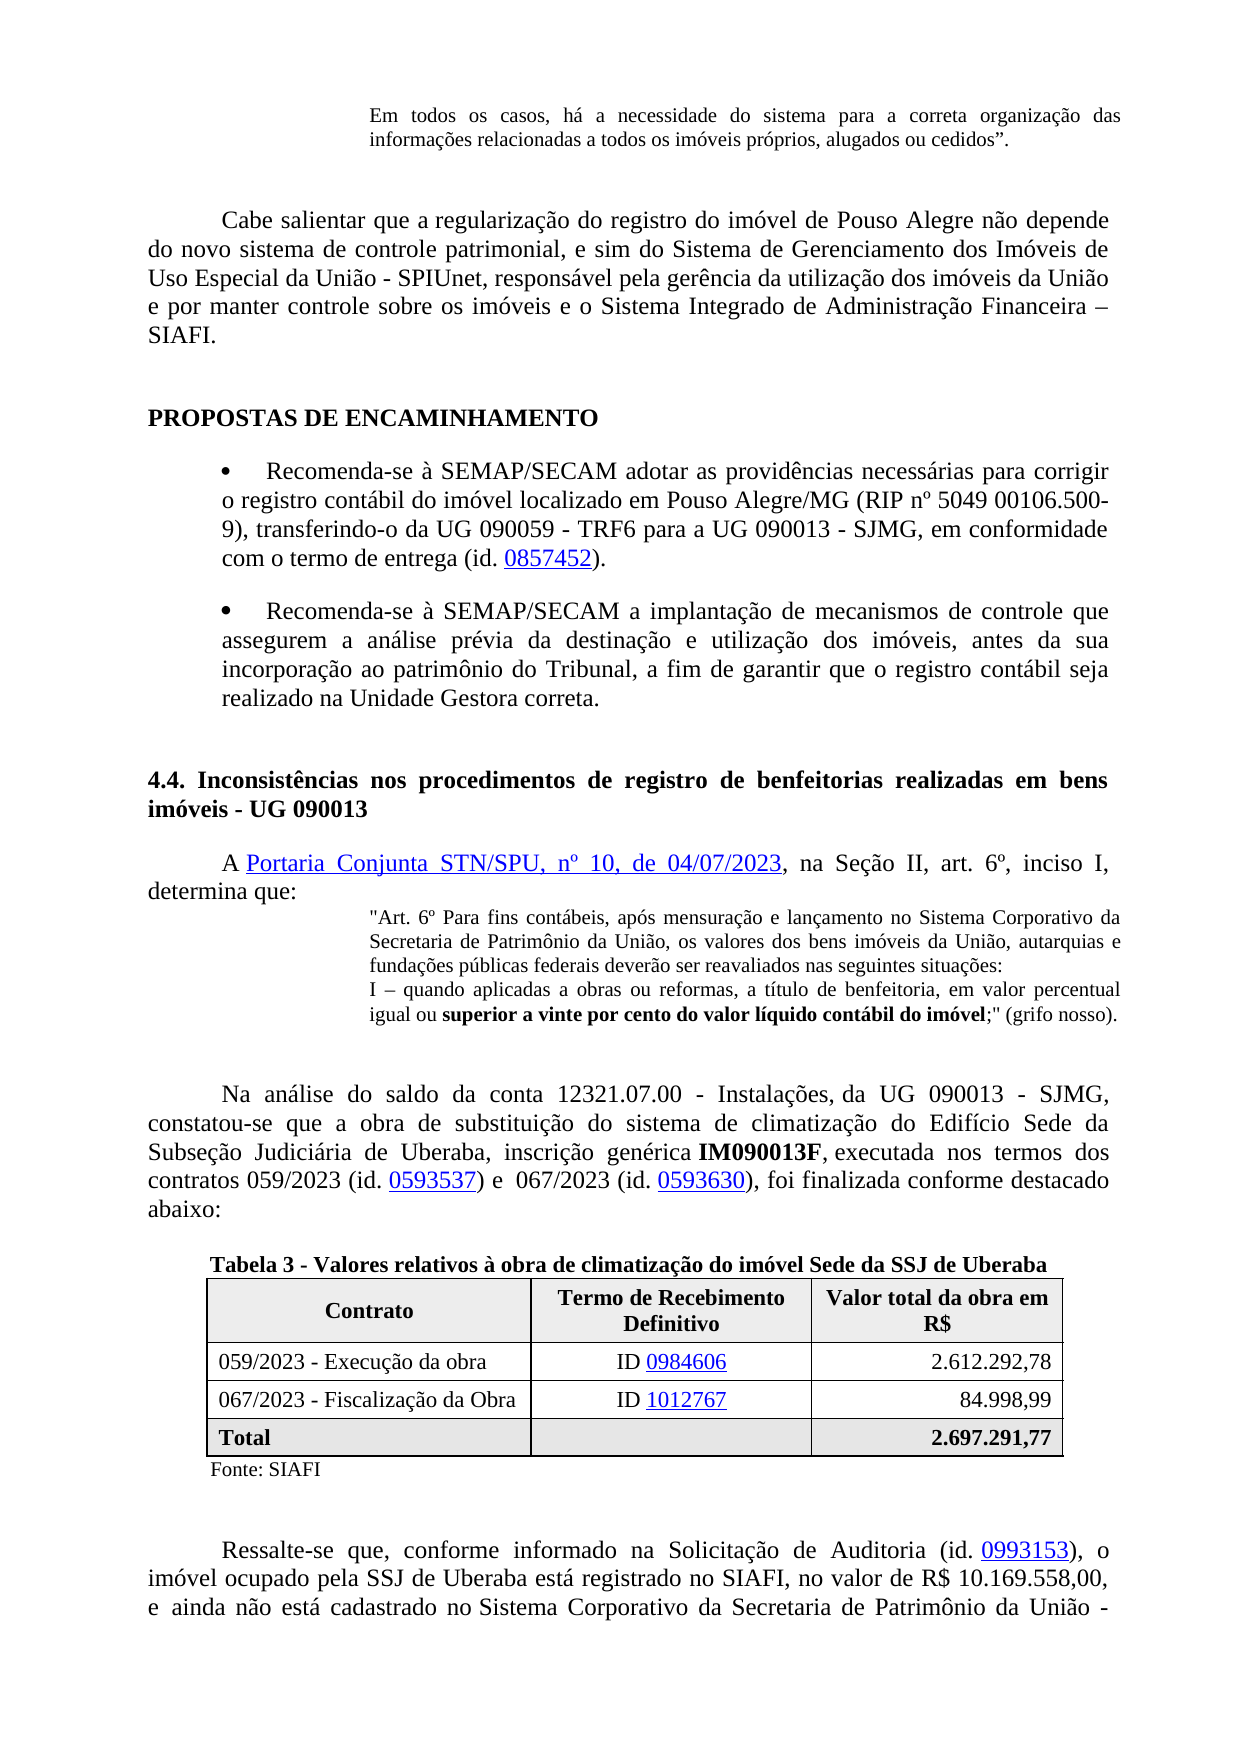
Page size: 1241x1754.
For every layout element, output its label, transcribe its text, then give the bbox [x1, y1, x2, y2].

text I – quando aplicadas a obras ou reformas, a título de benfeitoria, em valor percentual igual ou superior a vinte por cento do valor líquido contábil do imóvel;" (grifo nosso). [369, 977, 1122, 1026]
table_cell 2.612.292,78 [812, 1343, 1062, 1379]
table_cell 067/2023 - Fiscalização da Obra [208, 1381, 530, 1417]
text 4.4. Inconsistências nos procedimentos de registro de benfeitorias realizadas em bens imóveis - UG 090013 [148, 765, 1109, 823]
list Recomenda-se à SEMAP/SECAM adotar as providências necessárias para corrigir o registro contábil do imóvel localizado em Pouso Alegre/MG (RIP nº 5049 00106.500-9), transferindo-o da UG 090059 - TRF6 para a UG 090013 - SJMG, em conformidade com o termo de entrega (id. 0857452). [222, 456, 1109, 571]
text "Art. 6º Para fins contábeis, após mensuração e lançamento no Sistema Corporativo da Secretaria de Patrimônio da União, os valores dos bens imóveis da União, autarquias e fundações públicas federais deverão ser reavaliados nas seguintes situações: [369, 905, 1122, 977]
text Fonte: SIAFI [148, 1457, 1110, 1481]
table_cell 2.697.291,77 [812, 1419, 1062, 1455]
table_header Termo de Recebimento Definitivo [532, 1279, 811, 1342]
text A Portaria Conjunta STN/SPU, nº 10, de 04/07/2023, na Seção II, art. 6º, inciso I, determina que: [148, 848, 1109, 905]
table_cell ID 0984606 [532, 1343, 811, 1379]
text Em todos os casos, há a necessidade do sistema para a correta organização das informações relacionadas a todos os imóveis próprios, alugados ou cedidos”. [369, 103, 1122, 151]
text Tabela 3 - Valores relativos à obra de climatização do imóvel Sede da SSJ de Uberaba [148, 1251, 1110, 1277]
table_header Valor total da obra em R$ [812, 1279, 1062, 1342]
table_cell 059/2023 - Execução da obra [208, 1343, 530, 1379]
table_cell 84.998,99 [812, 1381, 1062, 1417]
text PROPOSTAS DE ENCAMINHAMENTO [148, 403, 1109, 431]
table_cell [532, 1419, 811, 1455]
table_header Contrato [208, 1279, 530, 1342]
text Na análise do saldo da conta 12321.07.00 - Instalações, da UG 090013 - SJMG, constatou-se que a obra de substituição do sistema de climatização do Edifício Sede da Subseção Judiciária de Uberaba, inscrição genérica IM090013F, executada nos termos dos contratos 059/2023 (id. 0593537) e 067/2023 (id. 0593630), foi finalizada conforme destacado abaixo: [148, 1079, 1109, 1223]
text Ressalte-se que, conforme informado na Solicitação de Auditoria (id. 0993153), o imóvel ocupado pela SSJ de Uberaba está registrado no SIAFI, no valor de R$ 10.169.558,00, e ainda não está cadastrado no Sistema Corporativo da Secretaria de Patrimônio da União [148, 1535, 1109, 1621]
text Cabe salientar que a regularização do registro do imóvel de Pouso Alegre não depende do novo sistema de controle patrimonial, e sim do Sistema de Gerenciamento dos Imóveis de Uso Especial da União - SPIUnet, responsável pela gerência da utilização dos imóveis da União e por manter controle sobre os imóveis e o Sistema Integrado de Administração Financeira – SIAFI. [148, 205, 1109, 349]
table_cell ID 1012767 [532, 1381, 811, 1417]
list Recomenda-se à SEMAP/SECAM a implantação de mecanismos de controle que assegurem a análise prévia da destinação e utilização dos imóveis, antes da sua incorporação ao patrimônio do Tribunal, a fim de garantir que o registro contábil seja realizado na Unidade Gestora correta. [222, 596, 1109, 711]
table_cell Total [208, 1419, 530, 1455]
